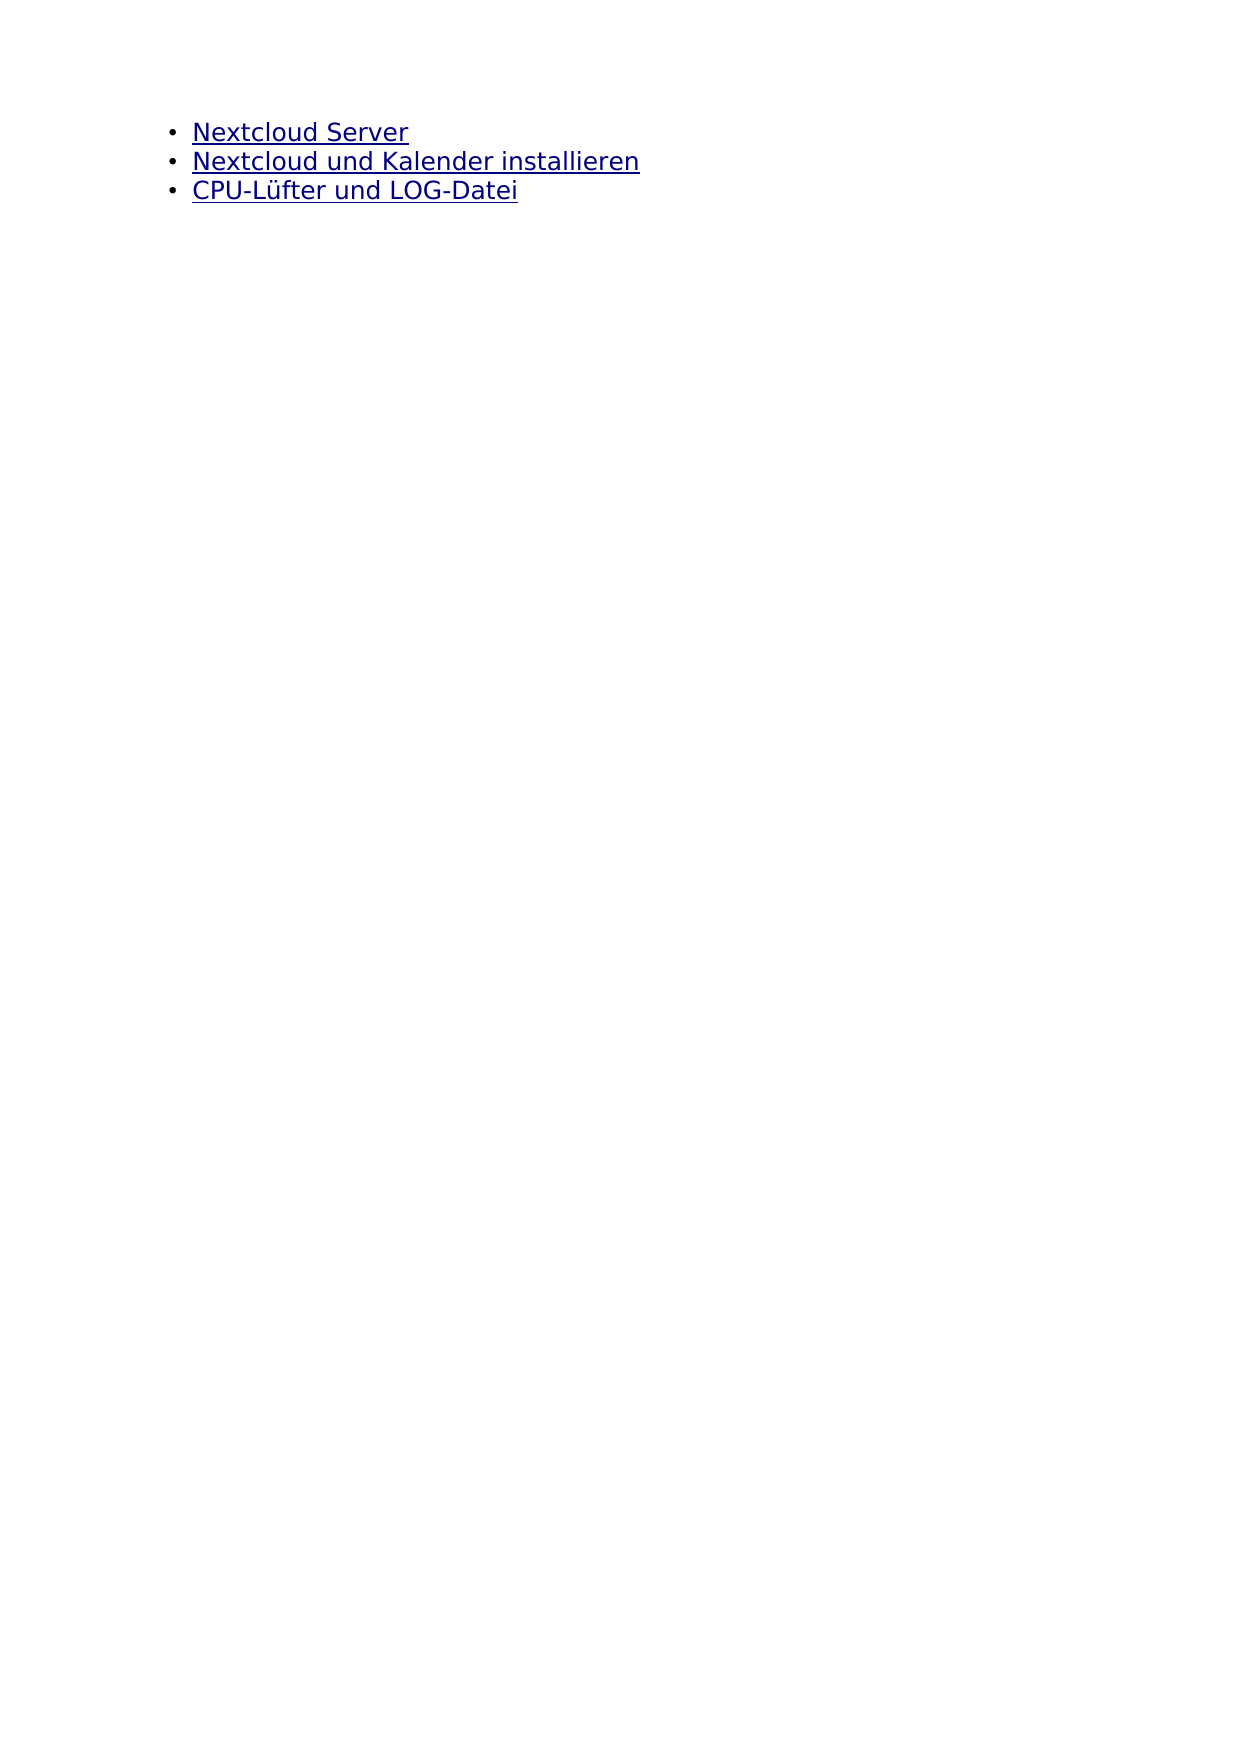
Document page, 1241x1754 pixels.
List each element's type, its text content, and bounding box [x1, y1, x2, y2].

list CPU-Lüfter und LOG-Datei [177, 176, 1122, 206]
list Nextcloud Server [177, 118, 1122, 147]
list Nextcloud und Kalender installieren [177, 147, 1122, 176]
